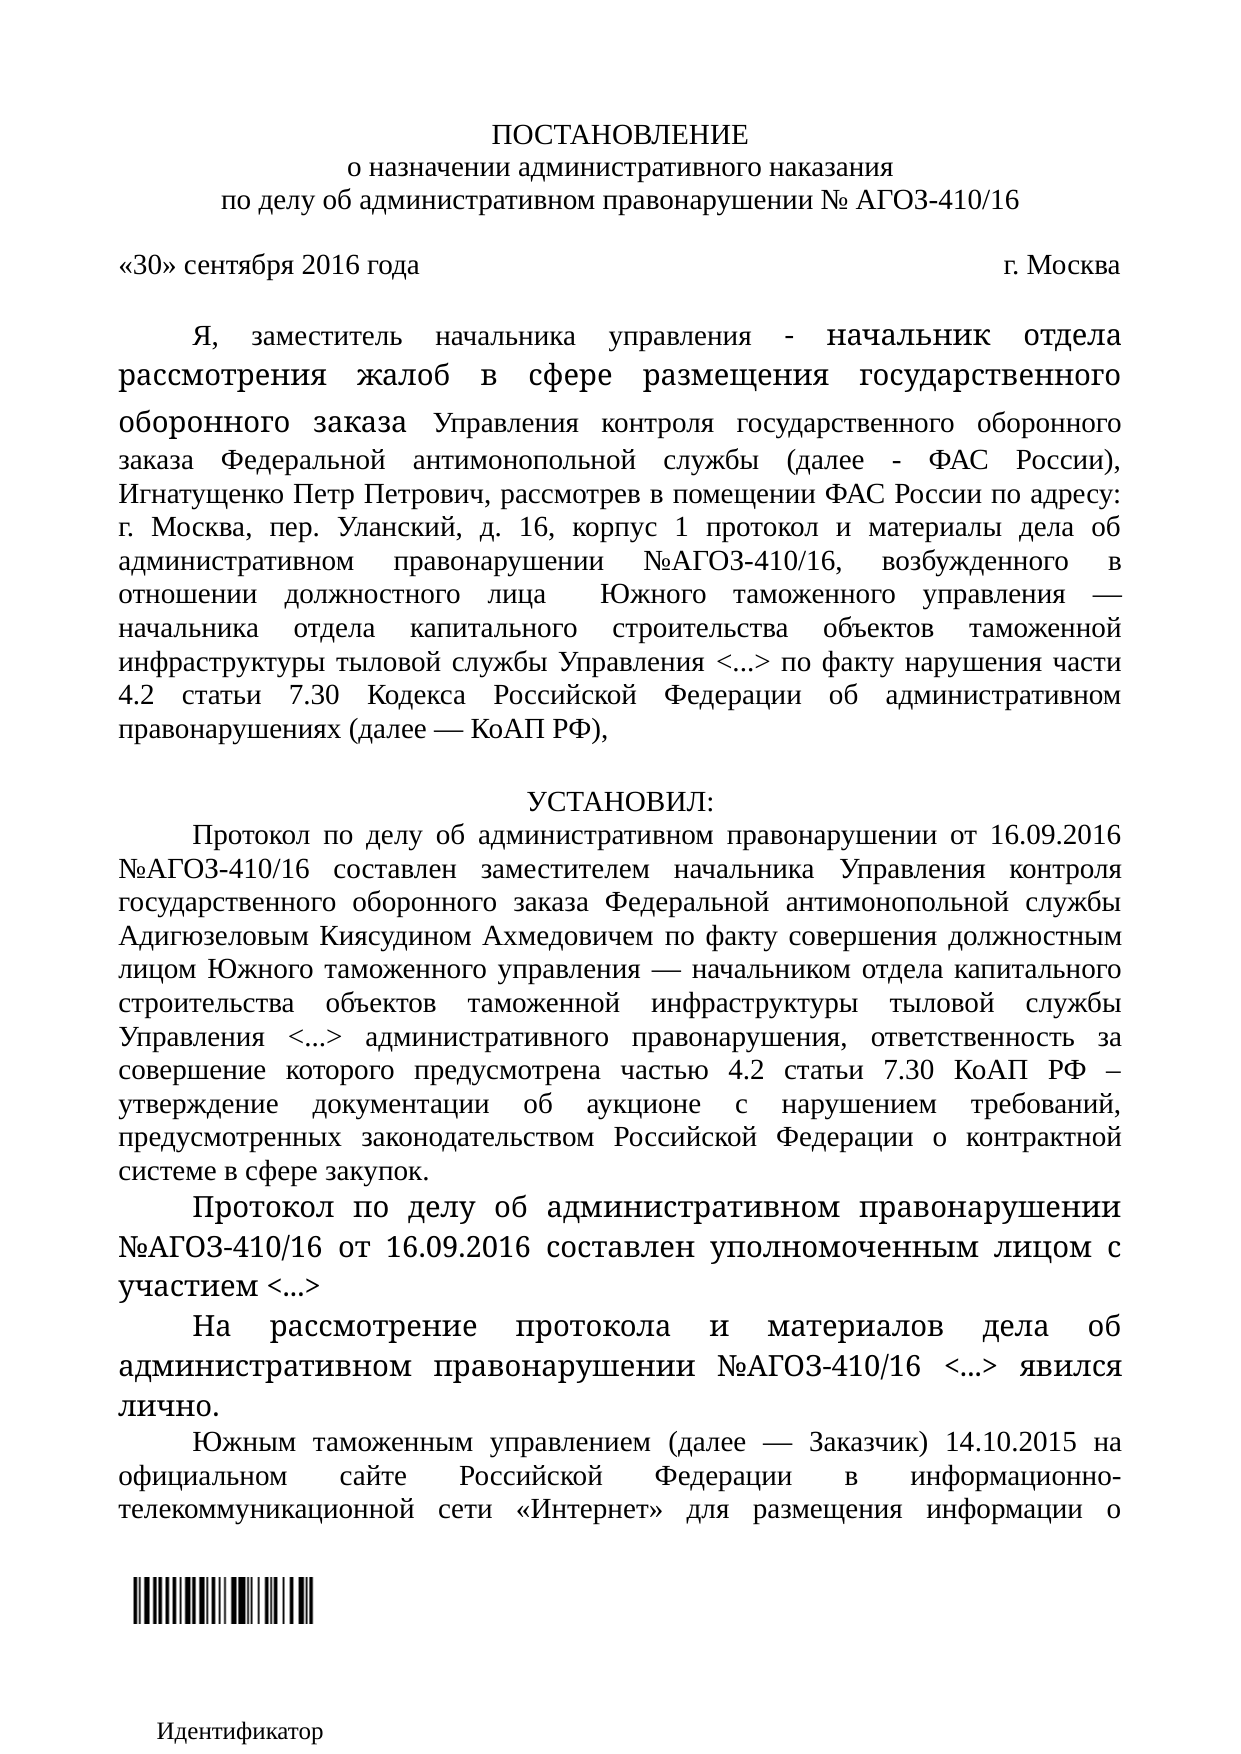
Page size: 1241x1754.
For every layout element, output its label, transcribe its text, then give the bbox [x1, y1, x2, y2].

text Протокол по делу об административном правонарушении №АГОЗ-410/16 от 16.09.2016 составлен уполномоченным лицом с участием <...> [118, 1186, 1122, 1305]
text Южным таможенным управлением (далее — Заказчик) 14.10.2015 на официальном сайте Российской Федерации в информационно-телекоммуникационной сети «Интернет» для размещения информации о [118, 1424, 1122, 1525]
text УСТАНОВИЛ: [118, 784, 1122, 817]
text по делу об административном правонарушении № АГОЗ-410/16 [118, 183, 1122, 216]
text о назначении административного наказания [118, 151, 1122, 183]
picture [118, 1577, 331, 1624]
text ПОСТАНОВЛЕНИЕ [118, 118, 1122, 151]
text Я, заместитель начальника управления - начальник отдела рассмотрения жалоб в сфере размещения государственного оборонного заказа Управления контроля государственного оборонного заказа Федеральной антимонопольной службы (далее - ФАС России), Игнатущенко Петр Петрович, рассмотрев в помещении ФАС России по адресу: г. Москва, пер. Уланский, д. 16, корпус 1 протокол и материалы дела об административном правонарушении №АГОЗ-410/16, возбужденного в отношении должностного лица Южного таможенного управления — начальника отдела капитального строительства объектов таможенной инфраструктуры тыловой службы Управления <...> по факту нарушения части 4.2 статьи 7.30 Кодекса Российской Федерации об административном правонарушениях (далее — КоАП РФ), [118, 314, 1122, 744]
text Протокол по делу об административном правонарушении от 16.09.2016 №АГОЗ-410/16 составлен заместителем начальника Управления контроля государственного оборонного заказа Федеральной антимонопольной службы Адигюзеловым Киясудином Ахмедовичем по факту совершения должностным лицом Южного таможенного управления — начальником отдела капитального строительства объектов таможенной инфраструктуры тыловой службы Управления <...> административного правонарушения, ответственность за совершение которого предусмотрена частью 4.2 статьи 7.30 КоАП РФ – утверждение документации об аукционе с нарушением требований, предусмотренных законодательством Российской Федерации о контрактной системе в сфере закупок. [118, 817, 1122, 1186]
text На рассмотрение протокола и материалов дела об административном правонарушении №АГОЗ-410/16 <...> явился лично. [118, 1305, 1122, 1424]
text «30» сентября 2016 года г. Москва [118, 248, 1122, 281]
